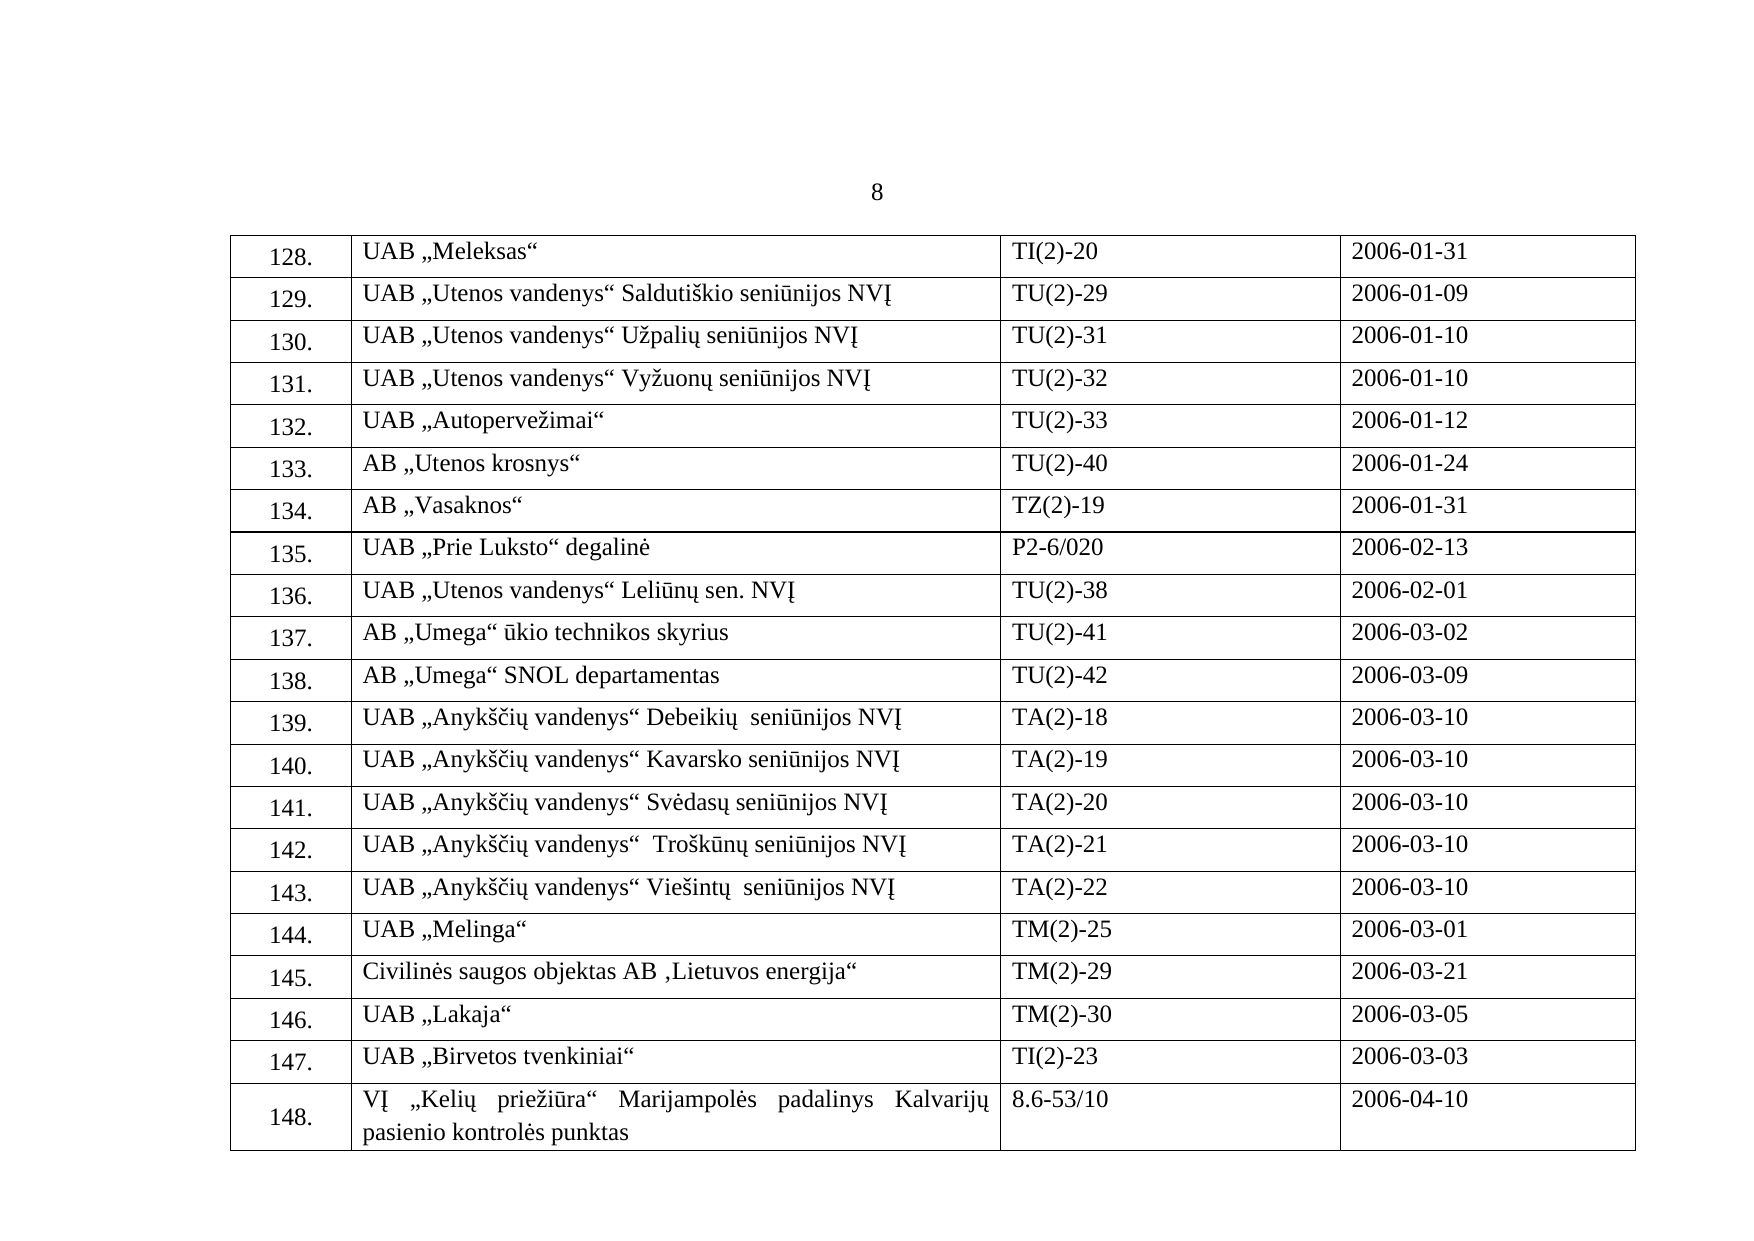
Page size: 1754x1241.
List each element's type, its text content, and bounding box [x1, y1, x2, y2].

table_cell 2006-03-09 [1341, 660, 1635, 701]
table_cell 2006-02-13 [1341, 533, 1635, 574]
table_cell 133. [231, 448, 351, 489]
table_cell 147. [231, 1041, 351, 1083]
table_cell 132. [231, 405, 351, 447]
table_cell TM(2)-25 [1001, 914, 1340, 955]
table_cell TU(2)-32 [1001, 363, 1340, 404]
table_cell 2006-03-02 [1341, 617, 1635, 659]
table_cell 2006-01-09 [1341, 278, 1635, 319]
table_cell 140. [231, 745, 351, 786]
table_cell AB „Umega“ ūkio technikos skyrius [352, 617, 1000, 659]
table_cell TI(2)-20 [1001, 236, 1340, 277]
table_cell 8.6-53/10 [1001, 1084, 1340, 1150]
table_cell UAB „Anykščių vandenys“ Kavarsko seniūnijos NVĮ [352, 745, 1000, 786]
table_cell UAB „Utenos vandenys“ Leliūnų sen. NVĮ [352, 575, 1000, 616]
table_cell TA(2)-22 [1001, 872, 1340, 913]
table_cell 2006-02-01 [1341, 575, 1635, 616]
table_cell 129. [231, 278, 351, 319]
table_cell UAB „Prie Luksto“ degalinė [352, 533, 1000, 574]
table_cell 2006-01-31 [1341, 490, 1635, 531]
table_cell 128. [231, 236, 351, 277]
table_cell AB „Utenos krosnys“ [352, 448, 1000, 489]
table_cell TU(2)-41 [1001, 617, 1340, 659]
table_cell 2006-03-10 [1341, 829, 1635, 871]
table_cell TI(2)-23 [1001, 1041, 1340, 1083]
table_cell 138. [231, 660, 351, 701]
table_cell 141. [231, 787, 351, 828]
table_cell 2006-03-10 [1341, 702, 1635, 743]
table_cell VĮ „Kelių priežiūra“ Marijampolės padalinys Kalvarijų pasienio kontrolės punktas [352, 1084, 1000, 1150]
table_cell UAB „Utenos vandenys“ Vyžuonų seniūnijos NVĮ [352, 363, 1000, 404]
table_cell 2006-03-10 [1341, 787, 1635, 828]
table_cell 148. [231, 1084, 351, 1150]
table_cell 136. [231, 575, 351, 616]
table_cell UAB „Meleksas“ [352, 236, 1000, 277]
table_cell TM(2)-29 [1001, 956, 1340, 998]
table_cell 135. [231, 533, 351, 574]
table_cell 2006-01-12 [1341, 405, 1635, 447]
table_cell 2006-01-31 [1341, 236, 1635, 277]
table_cell AB „Vasaknos“ [352, 490, 1000, 531]
table_cell 145. [231, 956, 351, 998]
table_cell 2006-03-21 [1341, 956, 1635, 998]
table_cell P2-6/020 [1001, 533, 1340, 574]
table_cell TU(2)-38 [1001, 575, 1340, 616]
table_cell 2006-01-10 [1341, 363, 1635, 404]
table_cell 142. [231, 829, 351, 871]
table_cell 2006-01-10 [1341, 321, 1635, 362]
table_cell TM(2)-30 [1001, 999, 1340, 1040]
table_cell 143. [231, 872, 351, 913]
table_cell TA(2)-21 [1001, 829, 1340, 871]
table_cell UAB „Utenos vandenys“ Užpalių seniūnijos NVĮ [352, 321, 1000, 362]
table_cell 2006-03-10 [1341, 745, 1635, 786]
table_cell TA(2)-18 [1001, 702, 1340, 743]
table_cell TZ(2)-19 [1001, 490, 1340, 531]
table_cell TA(2)-19 [1001, 745, 1340, 786]
table_cell 139. [231, 702, 351, 743]
table_cell 146. [231, 999, 351, 1040]
table_cell UAB „Anykščių vandenys“ Svėdasų seniūnijos NVĮ [352, 787, 1000, 828]
table_cell 2006-03-10 [1341, 872, 1635, 913]
table_cell AB „Umega“ SNOL departamentas [352, 660, 1000, 701]
table_cell 131. [231, 363, 351, 404]
table_cell 137. [231, 617, 351, 659]
table_cell 2006-03-03 [1341, 1041, 1635, 1083]
table_cell 2006-04-10 [1341, 1084, 1635, 1150]
table_cell 2006-03-05 [1341, 999, 1635, 1040]
table_cell TU(2)-40 [1001, 448, 1340, 489]
table_cell UAB „Utenos vandenys“ Saldutiškio seniūnijos NVĮ [352, 278, 1000, 319]
table_cell UAB „Anykščių vandenys“ Troškūnų seniūnijos NVĮ [352, 829, 1000, 871]
table_cell UAB „Autopervežimai“ [352, 405, 1000, 447]
table_cell 134. [231, 490, 351, 531]
table_cell UAB „Birvetos tvenkiniai“ [352, 1041, 1000, 1083]
table_cell TA(2)-20 [1001, 787, 1340, 828]
table_cell 2006-01-24 [1341, 448, 1635, 489]
table_cell 144. [231, 914, 351, 955]
table_cell TU(2)-33 [1001, 405, 1340, 447]
table_cell UAB „Anykščių vandenys“ Debeikių seniūnijos NVĮ [352, 702, 1000, 743]
table_cell UAB „Anykščių vandenys“ Viešintų seniūnijos NVĮ [352, 872, 1000, 913]
table_cell Civilinės saugos objektas AB ‚Lietuvos energija“ [352, 956, 1000, 998]
table_cell UAB „Lakaja“ [352, 999, 1000, 1040]
table_cell 2006-03-01 [1341, 914, 1635, 955]
table_cell TU(2)-29 [1001, 278, 1340, 319]
table_cell TU(2)-31 [1001, 321, 1340, 362]
table_cell TU(2)-42 [1001, 660, 1340, 701]
table_cell 130. [231, 321, 351, 362]
table_cell UAB „Melinga“ [352, 914, 1000, 955]
